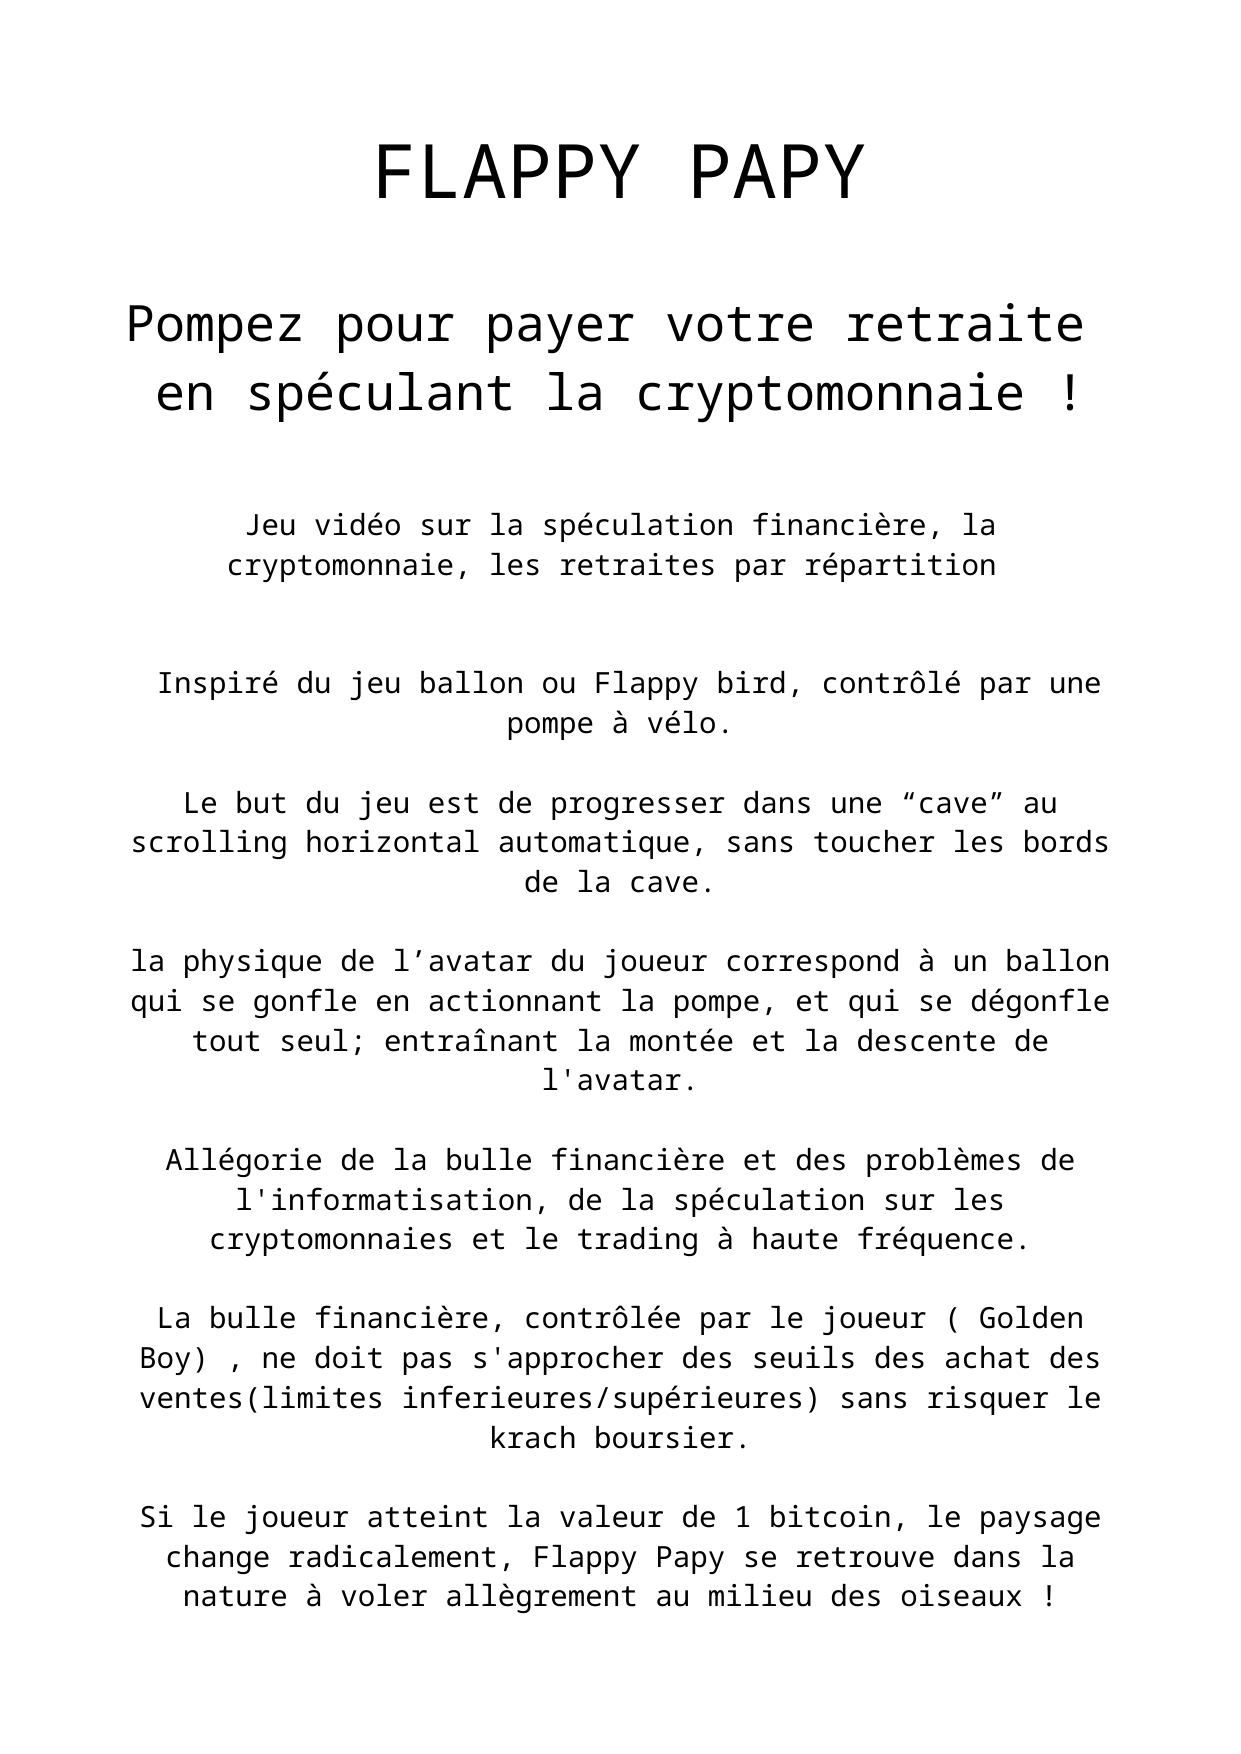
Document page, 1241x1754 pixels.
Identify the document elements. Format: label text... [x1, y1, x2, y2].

text Si le joueur atteint la valeur de 1 bitcoin, le paysage change radicalement, Flappy Papy se retrouve dans la nature à voler allègrement au milieu des oiseaux ! [118, 1496, 1122, 1615]
text FLAPPY PAPY [118, 118, 1122, 220]
text la physique de l’avatar du joueur correspond à un ballon qui se gonfle en actionnant la pompe, et qui se dégonfle tout seul; entraînant la montée et la descente de l'avatar. [118, 941, 1122, 1099]
text Pompez pour payer votre retraite [118, 288, 1122, 357]
text Le but du jeu est de progresser dans une “cave” au scrolling horizontal automatique, sans toucher les bords de la cave. [118, 782, 1122, 901]
text Inspiré du jeu ballon ou Flappy bird, contrôlé par une pompe à vélo. [118, 663, 1122, 742]
text Allégorie de la bulle financière et des problèmes de l'informatisation, de la spéculation sur les cryptomonnaies et le trading à haute fréquence. [118, 1139, 1122, 1258]
text en spéculant la cryptomonnaie ! [118, 357, 1122, 425]
text Jeu vidéo sur la spéculation financière, la cryptomonnaie, les retraites par répartition [118, 504, 1122, 583]
text La bulle financière, contrôlée par le joueur ( Golden Boy) , ne doit pas s'approcher des seuils des achat des ventes(limites inferieures/supérieures) sans risquer le krach boursier. [118, 1298, 1122, 1457]
